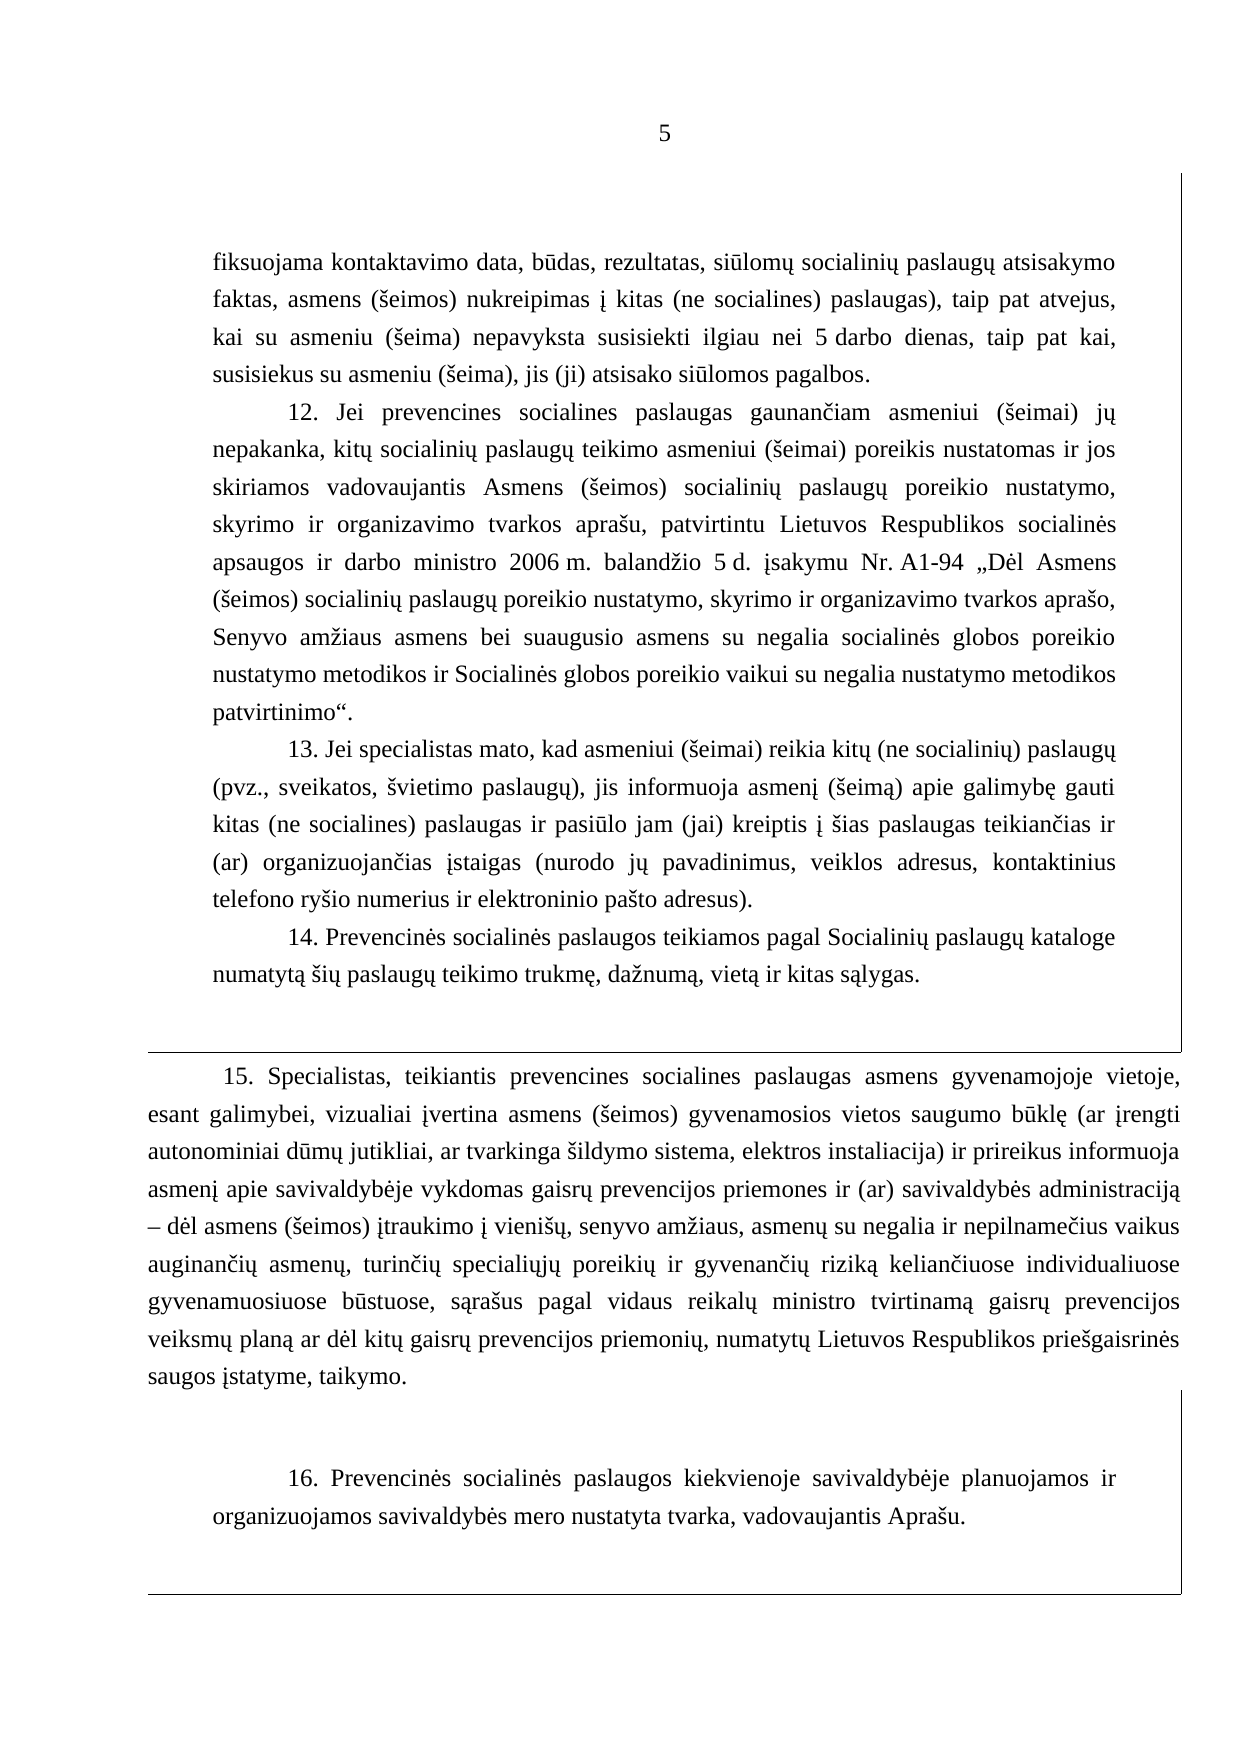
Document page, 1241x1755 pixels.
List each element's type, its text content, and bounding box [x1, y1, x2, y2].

text 16. Prevencinės socialinės paslaugos kiekvienoje savivaldybėje planuojamos ir organizuojamos savivaldybės mero nustatyta tvarka, vadovaujantis Aprašu. [148, 1390, 1181, 1594]
text 12. Jei prevencines socialines paslaugas gaunančiam asmeniui (šeimai) jų nepakanka, kitų socialinių paslaugų teikimo asmeniui (šeimai) poreikis nustatomas ir jos skiriamos vadovaujantis Asmens (šeimos) socialinių paslaugų poreikio nustatymo, skyrimo ir organizavimo tvarkos aprašu, patvirtintu Lietuvos Respublikos socialinės apsaugos ir darbo ministro 2006 m. balandžio 5 d. įsakymu Nr. A1-94 „Dėl Asmens (šeimos) socialinių paslaugų poreikio nustatymo, skyrimo ir organizavimo tvarkos aprašo, Senyvo amžiaus asmens bei suaugusio asmens su negalia socialinės globos poreikio nustatymo metodikos ir Socialinės globos poreikio vaikui su negalia nustatymo metodikos patvirtinimo“. [148, 388, 1181, 725]
text 14. Prevencinės socialinės paslaugos teikiamos pagal Socialinių paslaugų kataloge numatytą šių paslaugų teikimo trukmę, dažnumą, vietą ir kitas sąlygas. [148, 913, 1181, 1052]
text fiksuojama kontaktavimo data, būdas, rezultatas, siūlomų socialinių paslaugų atsisakymo faktas, asmens (šeimos) nukreipimas į kitas (ne socialines) paslaugas), taip pat atvejus, kai su asmeniu (šeima) nepavyksta susisiekti ilgiau nei 5 darbo dienas, taip pat kai, susisiekus su asmeniu (šeima), jis (ji) atsisako siūlomos pagalbos. [148, 173, 1181, 388]
text 13. Jei specialistas mato, kad asmeniui (šeimai) reikia kitų (ne socialinių) paslaugų (pvz., sveikatos, švietimo paslaugų), jis informuoja asmenį (šeimą) apie galimybę gauti kitas (ne socialines) paslaugas ir pasiūlo jam (jai) kreiptis į šias paslaugas teikiančias ir (ar) organizuojančias įstaigas (nurodo jų pavadinimus, veiklos adresus, kontaktinius telefono ryšio numerius ir elektroninio pašto adresus). [148, 725, 1181, 913]
text 15. Specialistas, teikiantis prevencines socialines paslaugas asmens gyvenamojoje vietoje, esant galimybei, vizualiai įvertina asmens (šeimos) gyvenamosios vietos saugumo būklę (ar įrengti autonominiai dūmų jutikliai, ar tvarkinga šildymo sistema, elektros instaliacija) ir prireikus informuoja asmenį apie savivaldybėje vykdomas gaisrų prevencijos priemones ir (ar) savivaldybės administraciją – dėl asmens (šeimos) įtraukimo į vienišų, senyvo amžiaus, asmenų su negalia ir nepilnamečius vaikus auginančių asmenų, turinčių specialiųjų poreikių ir gyvenančių riziką keliančiuose individualiuose gyvenamuosiuose būstuose, sąrašus pagal vidaus reikalų ministro tvirtinamą gaisrų prevencijos veiksmų planą ar dėl kitų gaisrų prevencijos priemonių, numatytų Lietuvos Respublikos priešgaisrinės saugos įstatyme, taikymo. [148, 1052, 1181, 1390]
